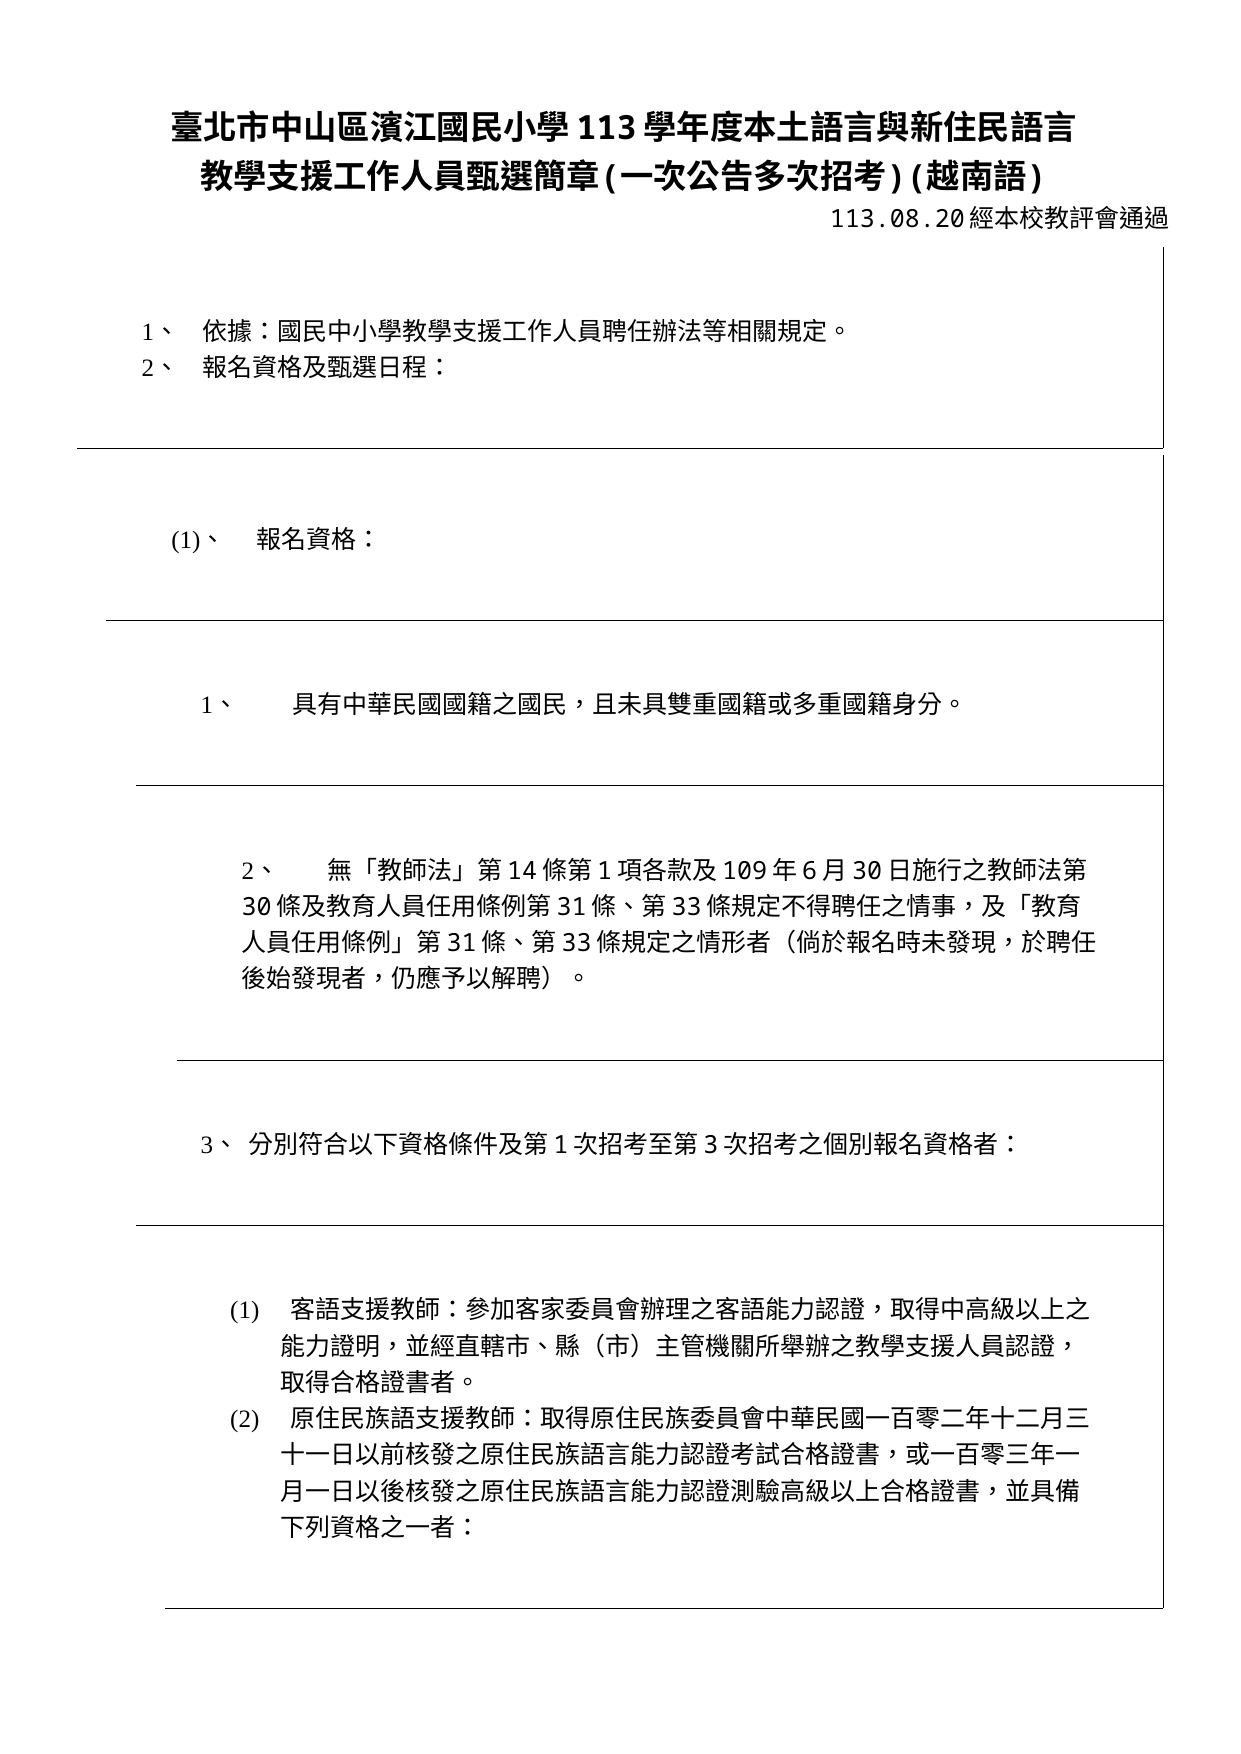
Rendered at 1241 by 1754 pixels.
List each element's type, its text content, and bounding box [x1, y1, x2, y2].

list 客語支援教師：參加客家委員會辦理之客語能力認證，取得中高級以上之能力證明，並經直轄市、縣（市）主管機關所舉辦之教學支援人員認證，取得合格證書者。 [165, 1225, 1163, 1398]
list 依據：國民中小學教學支援工作人員聘任辦法等相關規定。 [77, 247, 1163, 348]
text 113.08.20經本校教評會通過 [77, 198, 1169, 234]
list 報名資格： [106, 455, 1163, 620]
list 具有中華民國國籍之國民，且未具雙重國籍或多重國籍身分。 [136, 620, 1163, 785]
text 臺北市中山區濱江國民小學113學年度本土語言與新住民語言 教學支援工作人員甄選簡章(一次公告多次招考)(越南語) [62, 101, 1184, 198]
list 原住民族語支援教師：取得原住民族委員會中華民國一百零二年十二月三十一日以前核發之原住民族語言能力認證考試合格證書，或一百零三年一月一日以後核發之原住民族語言能力認證測驗高級以上合格證書，並具備下列資格之一者： [165, 1398, 1163, 1608]
list 分別符合以下資格條件及第1次招考至第3次招考之個別報名資格者： [136, 1060, 1163, 1225]
list 無「教師法」第14條第1項各款及109年6月30日施行之教師法第30條及教育人員任用條例第31條、第33條規定不得聘任之情事，及「教育人員任用條例」第31條、第33條規定之情形者（倘於報名時未發現，於聘任後始發現者，仍應予以解聘）。 [177, 786, 1163, 1060]
list 報名資格及甄選日程： [77, 348, 1163, 448]
